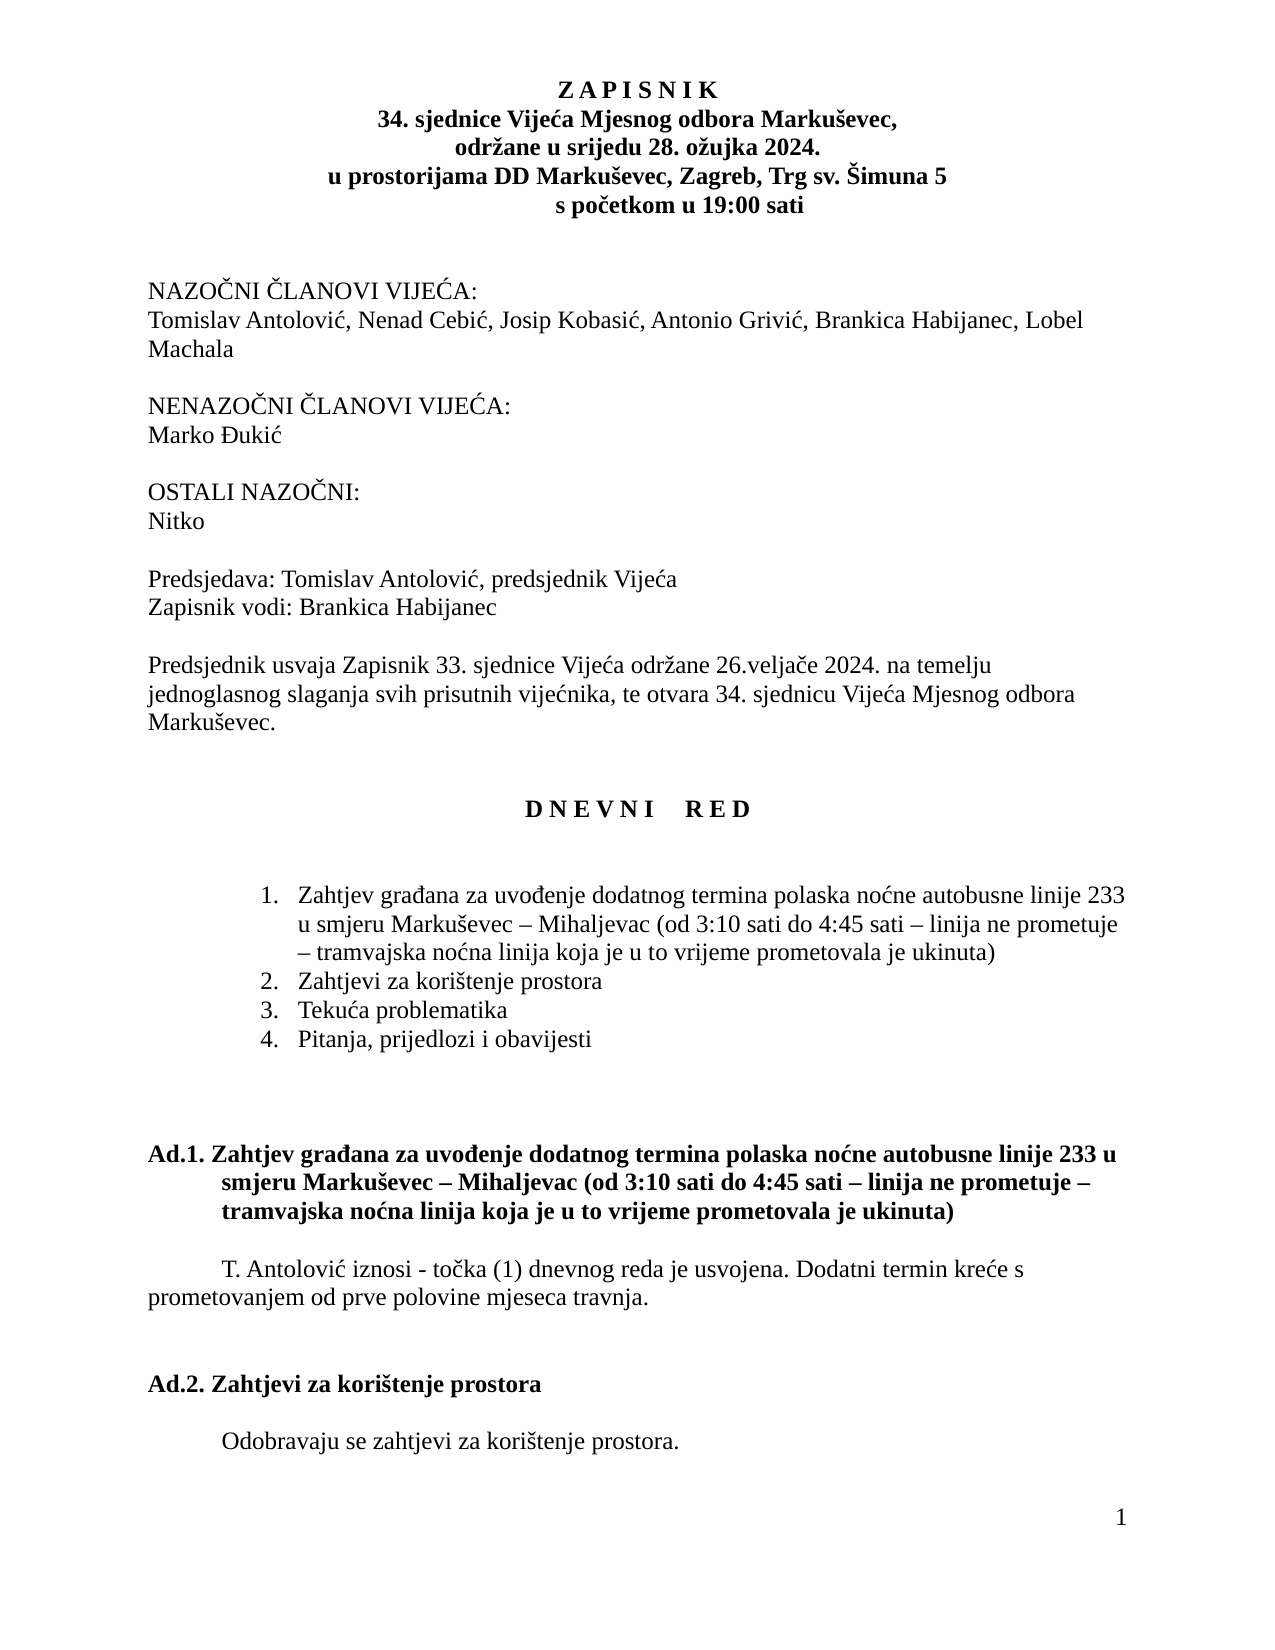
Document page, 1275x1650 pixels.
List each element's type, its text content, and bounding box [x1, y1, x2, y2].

text Predsjednik usvaja Zapisnik 33. sjednice Vijeća održane 26.veljače 2024. na temelju jednoglasnog slaganja svih prisutnih vijećnika, te otvara 34. sjednicu Vijeća Mjesnog odbora Markuševec. [148, 650, 1127, 736]
text OSTALI NAZOČNI: [148, 477, 1127, 506]
text s početkom u 19:00 sati [148, 190, 1212, 219]
list Zahtjevi za korištenje prostora [260, 966, 1127, 995]
text NAZOČNI ČLANOVI VIJEĆA: [148, 276, 1127, 305]
text Ad.1. Zahtjev građana za uvođenje dodatnog termina polaska noćne autobusne linije 233 u smjeru Markuševec – Mihaljevac (od 3:10 sati do 4:45 sati – linija ne prometuje – tramvajska noćna linija koja je u to vrijeme prometovala je ukinuta) [148, 1139, 1127, 1225]
text Marko Đukić [148, 420, 1127, 449]
text D N E V N I R E D [148, 794, 1127, 822]
text Predsjedava: Tomislav Antolović, predsjednik Vijeća [148, 564, 1127, 592]
text 34. sjednice Vijeća Mjesnog odbora Markuševec, [148, 104, 1127, 132]
text održane u srijedu 28. ožujka 2024. [148, 132, 1127, 161]
list Tekuća problematika [260, 995, 1127, 1024]
text Nitko [148, 506, 1127, 535]
list Zahtjev građana za uvođenje dodatnog termina polaska noćne autobusne linije 233 u smjeru Markuševec – Mihaljevac (od 3:10 sati do 4:45 sati – linija ne prometuje – tramvajska noćna linija koja je u to vrijeme prometovala je ukinuta) [260, 880, 1127, 966]
text Z A P I S N I K [148, 75, 1127, 104]
text T. Antolović iznosi - točka (1) dnevnog reda je usvojena. Dodatni termin kreće s prometovanjem od prve polovine mjeseca travnja. [148, 1254, 1127, 1311]
text u prostorijama DD Markuševec, Zagreb, Trg sv. Šimuna 5 [148, 161, 1127, 190]
text Ad.2. Zahtjevi za korištenje prostora [148, 1369, 1127, 1397]
text Odobravaju se zahtjevi za korištenje prostora. [148, 1426, 1127, 1455]
text NENAZOČNI ČLANOVI VIJEĆA: [148, 391, 1127, 420]
text Tomislav Antolović, Nenad Cebić, Josip Kobasić, Antonio Grivić, Brankica Habijanec, Lobel Machala [148, 305, 1127, 362]
list Pitanja, prijedlozi i obavijesti [260, 1024, 1127, 1052]
text Zapisnik vodi: Brankica Habijanec [148, 592, 1127, 621]
